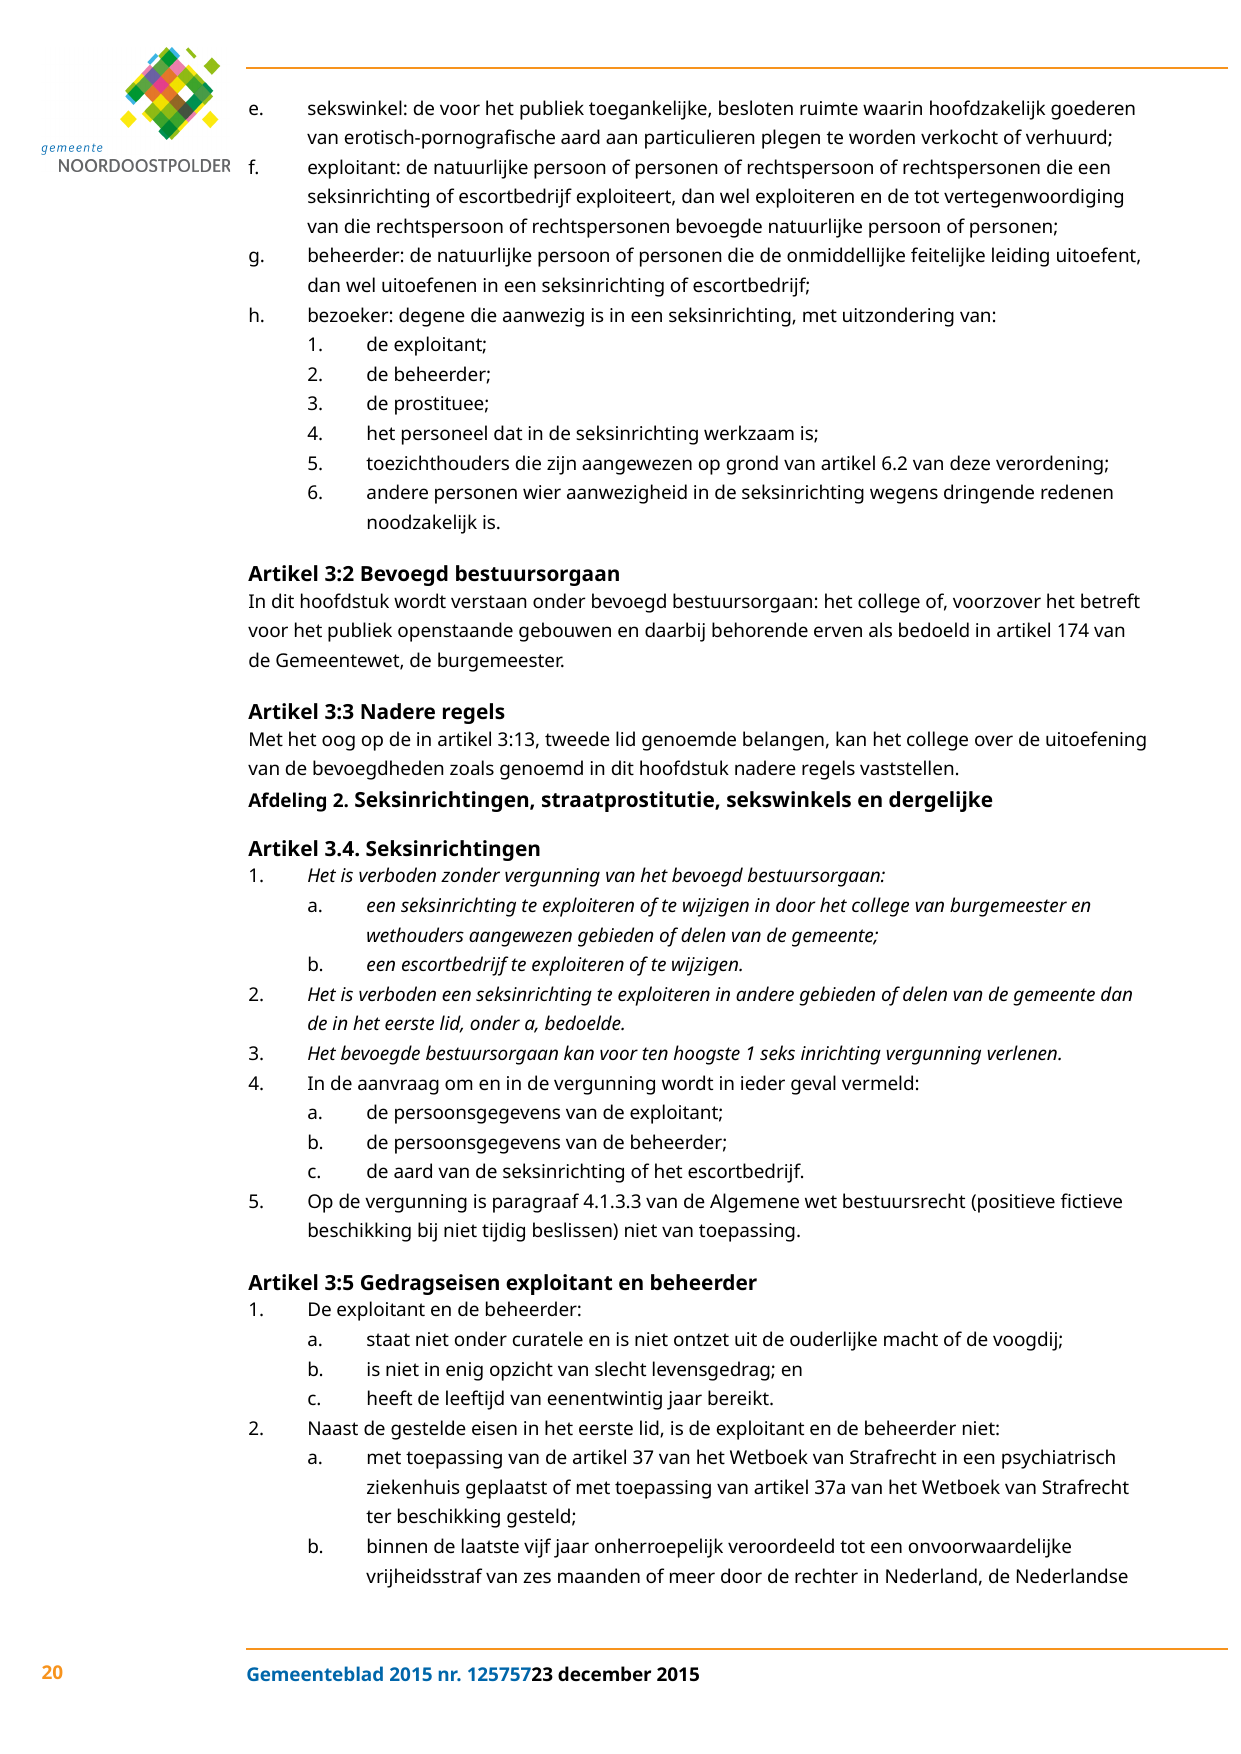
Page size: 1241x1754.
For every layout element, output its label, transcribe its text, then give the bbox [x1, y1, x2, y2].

list Naast de gestelde eisen in het eerste lid, is de exploitant en de beheerder niet: [248, 1415, 1152, 1441]
list In de aanvraag om en in de vergunning wordt in ieder geval vermeld: [248, 1070, 1152, 1096]
text Artikel 3:2 Bevoegd bestuursorgaan [248, 559, 1152, 588]
list binnen de laatste vijf jaar onherroepelijk veroordeeld tot een onvoorwaardelijke vrijheidsstraf van zes maanden of meer door de rechter in Nederland, de Nederlandse [307, 1533, 1152, 1588]
list heeft de leeftijd van eenentwintig jaar bereikt. [307, 1385, 1152, 1411]
text In dit hoofdstuk wordt verstaan onder bevoegd bestuursorgaan: het college of, voorzover het betreft voor het publiek openstaande gebouwen en daarbij behorende erven als bedoeld in artikel 174 van de Gemeentewet, de burgemeester. [248, 588, 1152, 673]
text Artikel 3:5 Gedragseisen exploitant en beheerder [248, 1268, 1152, 1297]
list Het is verboden zonder vergunning van het bevoegd bestuursorgaan: [248, 863, 1152, 888]
text Artikel 3.4. Seksinrichtingen [248, 834, 1152, 863]
list Op de vergunning is paragraaf 4.1.3.3 van de Algemene wet bestuursrecht (positieve fictieve beschikking bij niet tijdig beslissen) niet van toepassing. [248, 1188, 1152, 1243]
list toezichthouders die zijn aangewezen op grond van artikel 6.2 van deze verordening; [307, 450, 1152, 476]
list de persoonsgegevens van de exploitant; [307, 1099, 1152, 1125]
list is niet in enig opzicht van slecht levensgedrag; en [307, 1356, 1152, 1381]
text Afdeling 2. Seksinrichtingen, straatprostitutie, sekswinkels en dergelijke [248, 785, 1152, 813]
list beheerder: de natuurlijke persoon of personen die de onmiddellijke feitelijke leiding uitoefent, dan wel uitoefenen in een seksinrichting of escortbedrijf; [248, 243, 1152, 298]
list de prostituee; [307, 391, 1152, 416]
list andere personen wier aanwezigheid in de seksinrichting wegens dringende redenen noodzakelijk is. [307, 479, 1152, 535]
list Het is verboden een seksinrichting te exploiteren in andere gebieden of delen van de gemeente dan de in het eerste lid, onder a, bedoelde. [248, 981, 1152, 1036]
list de beheerder; [307, 361, 1152, 387]
text Artikel 3:3 Nadere regels [248, 697, 1152, 726]
list De exploitant en de beheerder: [248, 1297, 1152, 1322]
list de aard van de seksinrichting of het escortbedrijf. [307, 1158, 1152, 1184]
list exploitant: de natuurlijke persoon of personen of rechtspersoon of rechtspersonen die een seksinrichting of escortbedrijf exploiteert, dan wel exploiteren en de tot vertegenwoordiging van die rechtspersoon of rechtspersonen bevoegde natuurlijke persoon of personen; [248, 154, 1152, 239]
text Met het oog op de in artikel 3:13, tweede lid genoemde belangen, kan het college over de uitoefening van de bevoegdheden zoals genoemd in dit hoofdstuk nadere regels vaststellen. [248, 726, 1152, 781]
list de exploitant; [307, 331, 1152, 357]
list het personeel dat in de seksinrichting werkzaam is; [307, 420, 1152, 446]
list met toepassing van de artikel 37 van het Wetboek van Strafrecht in een psychiatrisch ziekenhuis geplaatst of met toepassing van artikel 37a van het Wetboek van Strafrecht ter beschikking gesteld; [307, 1444, 1152, 1529]
picture [41, 47, 231, 172]
list sekswinkel: de voor het publiek toegankelijke, besloten ruimte waarin hoofdzakelijk goederen van erotisch-pornografische aard aan particulieren plegen te worden verkocht of verhuurd; [248, 95, 1152, 150]
list staat niet onder curatele en is niet ontzet uit de ouderlijke macht of de voogdij; [307, 1326, 1152, 1352]
list een escortbedrijf te exploiteren of te wijzigen. [307, 951, 1152, 977]
list de persoonsgegevens van de beheerder; [307, 1129, 1152, 1155]
list bezoeker: degene die aanwezig is in een seksinrichting, met uitzondering van: [248, 302, 1152, 328]
list een seksinrichting te exploiteren of te wijzigen in door het college van burgemeester en wethouders aangewezen gebieden of delen van de gemeente; [307, 892, 1152, 948]
list Het bevoegde bestuursorgaan kan voor ten hoogste 1 seks inrichting vergunning verlenen. [248, 1040, 1152, 1066]
